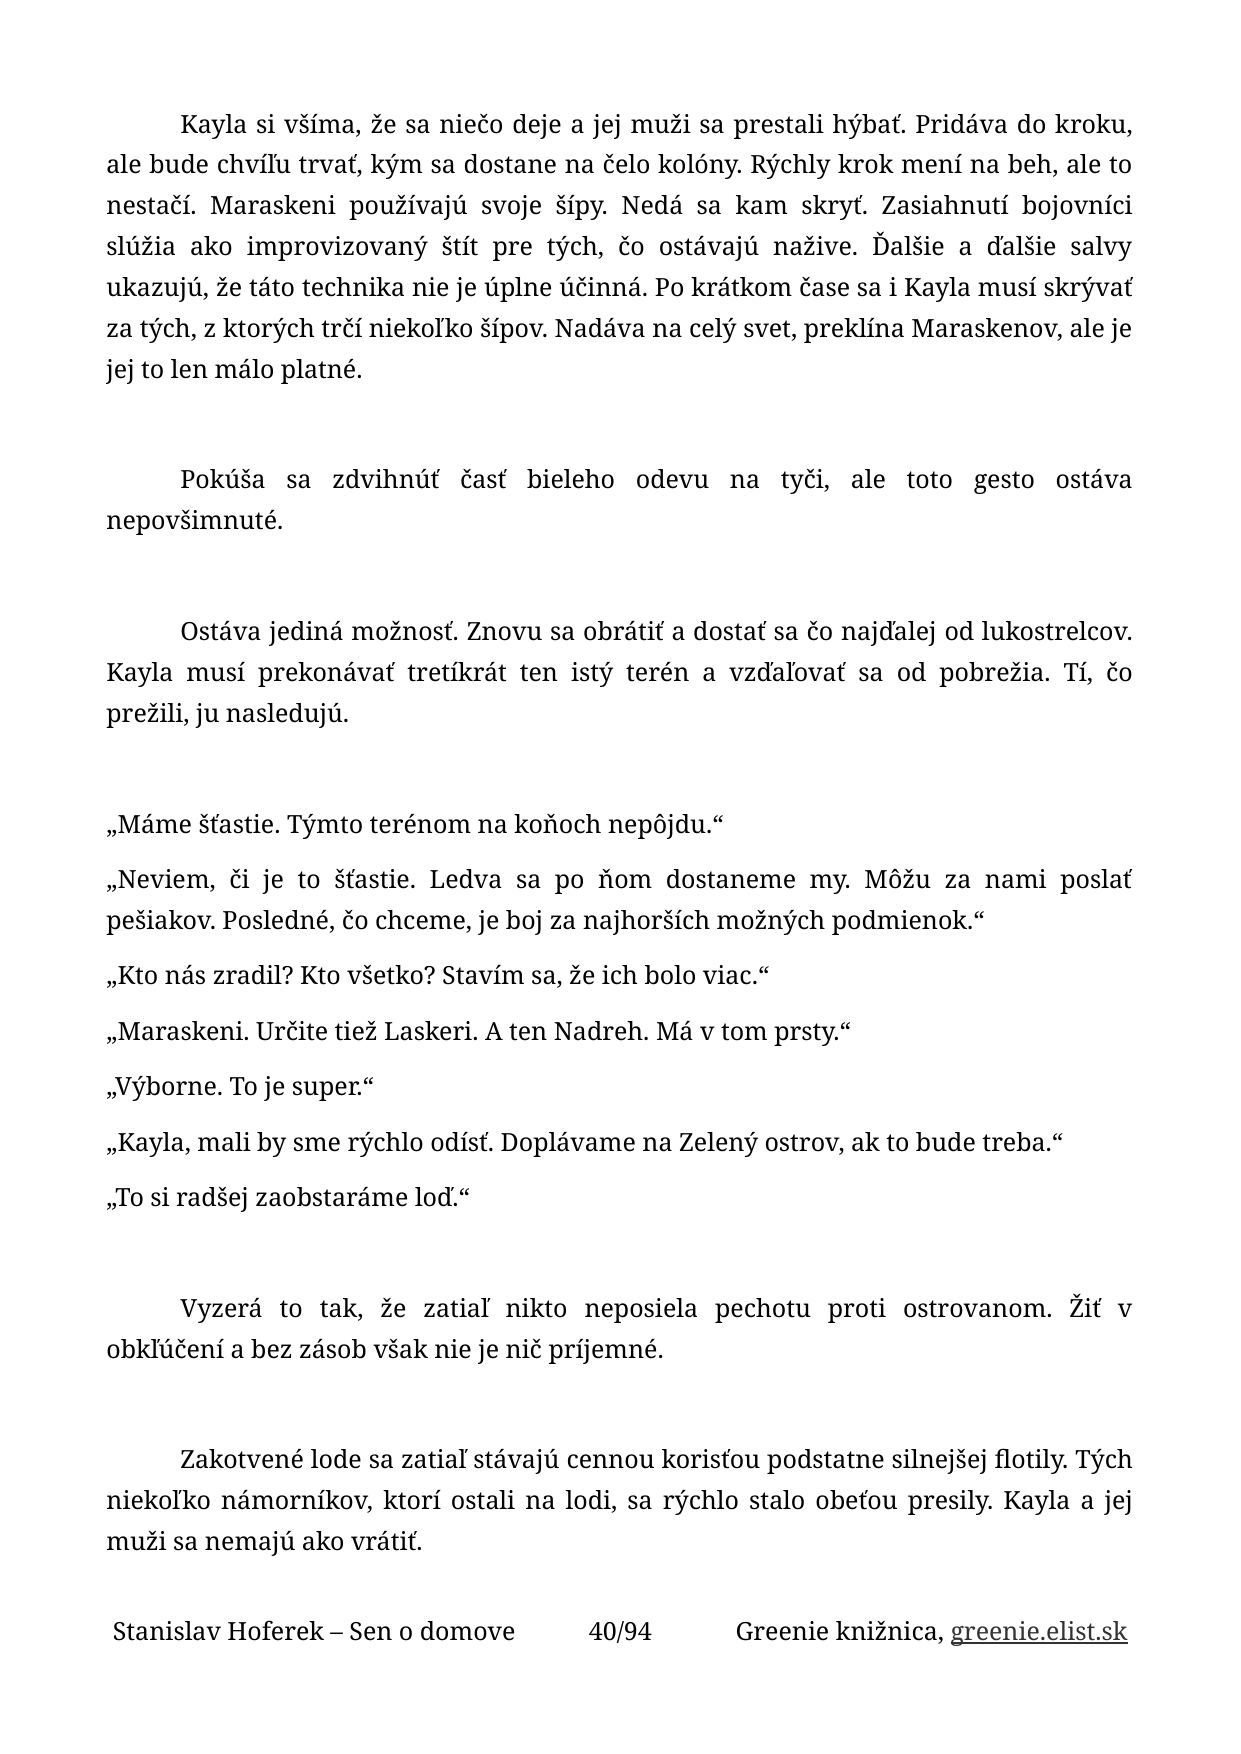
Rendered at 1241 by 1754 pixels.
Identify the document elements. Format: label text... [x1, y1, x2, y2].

text Vyzerá to tak, že zatiaľ nikto neposiela pechotu proti ostrovanom. Žiť v obkľúčení a bez zásob však nie je nič príjemné. [106, 1290, 1134, 1365]
text Ostáva jediná možnosť. Znovu sa obrátiť a dostať sa čo najďalej od lukostrelcov. Kayla musí prekonávať tretíkrát ten istý terén a vzďaľovať sa od pobrežia. Tí, čo prežili, ju nasledujú. [106, 614, 1134, 729]
text „Kayla, mali by sme rýchlo odísť. Doplávame na Zelený ostrov, ak to bude treba.“ [106, 1124, 1134, 1158]
text „To si radšej zaobstaráme loď.“ [106, 1179, 1134, 1214]
text „Máme šťastie. Týmto terénom na koňoch nepôjdu.“ [106, 806, 1134, 840]
text „Maraskeni. Určite tiež Laskeri. A ten Nadreh. Má v tom prsty.“ [106, 1013, 1134, 1047]
text „Výborne. To je super.“ [106, 1069, 1134, 1103]
text Zakotvené lode sa zatiaľ stávajú cennou korisťou podstatne silnejšej flotily. Tých niekoľko námorníkov, ktorí ostali na lodi, sa rýchlo stalo obeťou presily. Kayla a jej muži sa nemajú ako vrátiť. [106, 1442, 1134, 1558]
text „Neviem, či je to šťastie. Ledva sa po ňom dostaneme my. Môžu za nami poslať pešiakov. Posledné, čo chceme, je boj za najhorších možných podmienok.“ [106, 862, 1134, 937]
text Pokúša sa zdvihnúť časť bieleho odevu na tyči, ale toto gesto ostáva nepovšimnuté. [106, 462, 1134, 537]
text Kayla si všíma, že sa niečo deje a jej muži sa prestali hýbať. Pridáva do kroku, ale bude chvíľu trvať, kým sa dostane na čelo kolóny. Rýchly krok mení na beh, ale to nestačí. Maraskeni používajú svoje šípy. Nedá sa kam skryť. Zasiahnutí bojovníci slúžia ako improvizovaný štít pre tých, čo ostávajú nažive. Ďalšie a ďalšie salvy ukazujú, že táto technika nie je úplne účinná. Po krátkom čase sa i Kayla musí skrývať za tých, z ktorých trčí niekoľko šípov. Nadáva na celý svet, preklína Maraskenov, ale je jej to len málo platné. [106, 106, 1134, 385]
text „Kto nás zradil? Kto všetko? Stavím sa, že ich bolo viac.“ [106, 958, 1134, 992]
